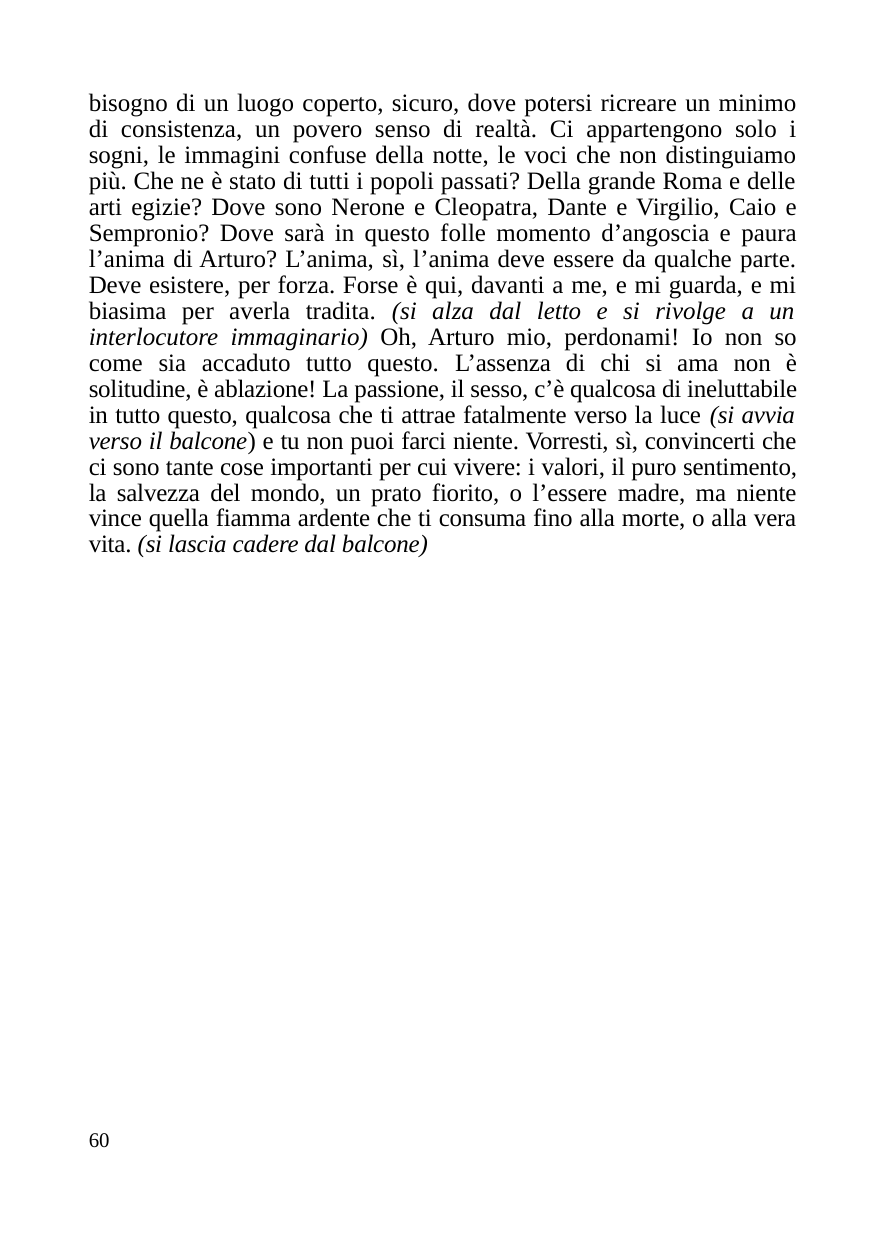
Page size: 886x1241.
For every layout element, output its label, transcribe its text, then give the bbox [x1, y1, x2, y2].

text bisogno di un luogo coperto, sicuro, dove potersi ricreare un minimo di consistenza, un povero senso di realtà. Ci appartengono solo i sogni, le immagini confuse della notte, le voci che non distinguiamo più. Che ne è stato di tutti i popoli passati? Della grande Roma e delle arti egizie? Dove sono Nerone e Cleopatra, Dante e Virgilio, Caio e Sempronio? Dove sarà in questo folle momento d’angoscia e paura l’anima di Arturo? L’anima, sì, l’anima deve essere da qualche parte. Deve esistere, per forza. Forse è qui, davanti a me, e mi guarda, e mi biasima per averla tradita. (si alza dal letto e si rivolge a un interlocutore immaginario) Oh, Arturo mio, perdonami! Io non so come sia accaduto tutto questo. L’assenza di chi si ama non è solitudine, è ablazione! La passione, il sesso, c’è qualcosa di ineluttabile in tutto questo, qualcosa che ti attrae fatalmente verso la luce (si avvia verso il balcone) e tu non puoi farci niente. Vorresti, sì, convincerti che ci sono tante cose importanti per cui vivere: i valori, il puro sentimento, la salvezza del mondo, un prato fiorito, o l’essere madre, ma niente vince quella fiamma ardente che ti consuma fino alla morte, o alla vera vita. (si lascia cadere dal balcone) [88, 88, 797, 558]
